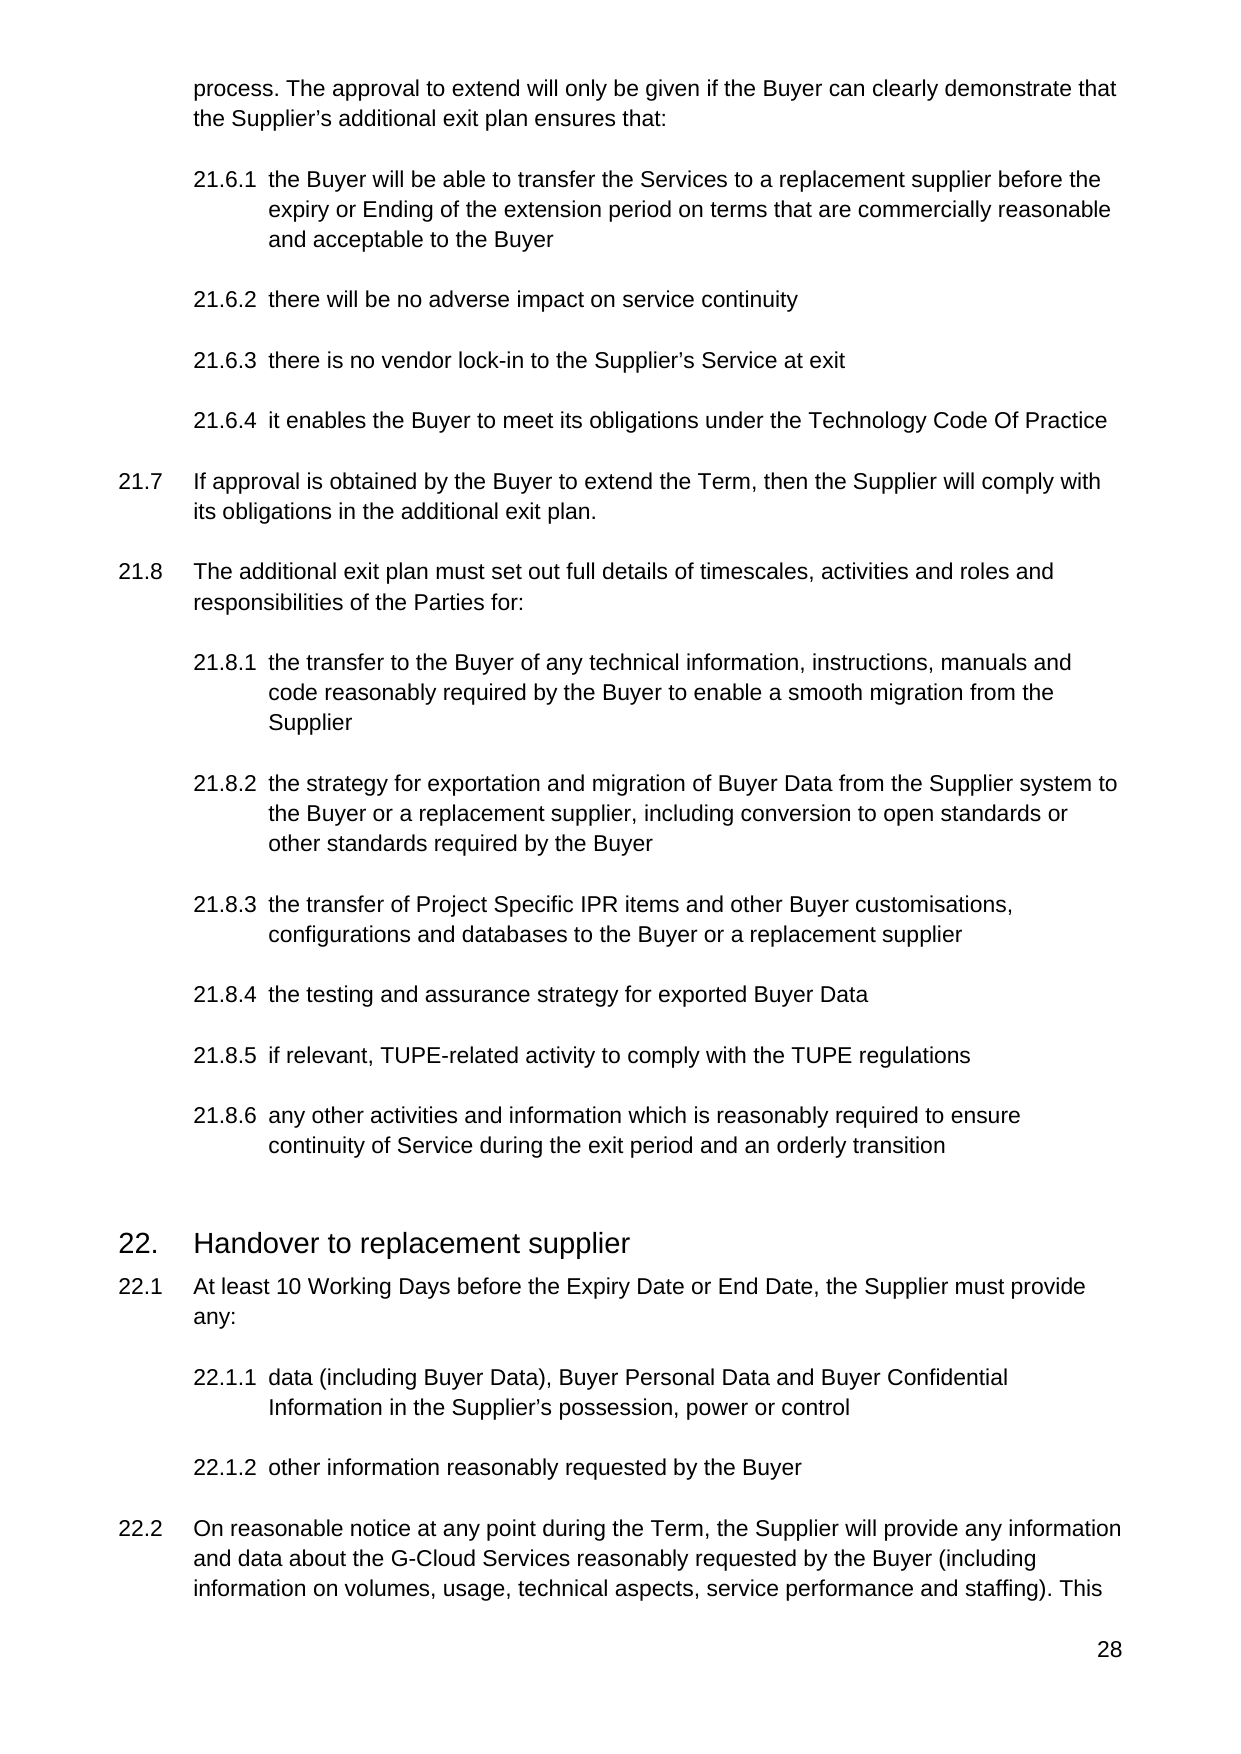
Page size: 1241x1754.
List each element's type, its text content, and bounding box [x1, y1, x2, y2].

text 22.1 At least 10 Working Days before the Expiry Date or End Date, the Supplier must provide any: [118, 1273, 1122, 1329]
text 21.8.4 the testing and assurance strategy for exported Buyer Data [118, 981, 1122, 1008]
text 21.8.6 any other activities and information which is reasonably required to ensure continuity of Service during the exit period and an orderly transition [193, 1102, 1122, 1159]
text 21.8.2 the strategy for exportation and migration of Buyer Data from the Supplier system to the Buyer or a replacement supplier, including conversion to open standards or other standards required by the Buyer [193, 770, 1122, 857]
text 22.1.1 data (including Buyer Data), Buyer Personal Data and Buyer Confidential Information in the Supplier’s possession, power or control [193, 1363, 1122, 1420]
text 21.6.3 there is no vendor lock-in to the Supplier’s Service at exit [118, 347, 1122, 373]
text 21.6.2 there will be no adverse impact on service continuity [118, 286, 1122, 313]
text 21.7 If approval is obtained by the Buyer to extend the Term, then the Supplier will comply with its obligations in the additional exit plan. [118, 468, 1122, 524]
text process. The approval to extend will only be given if the Buyer can clearly demonstrate that the Supplier’s additional exit plan ensures that: [118, 75, 1122, 132]
text 21.6.1 the Buyer will be able to transfer the Services to a replacement supplier before the expiry or Ending of the extension period on terms that are commercially reasonable and acceptable to the Buyer [193, 166, 1122, 252]
text 21.6.4 it enables the Buyer to meet its obligations under the Technology Code Of Practice [118, 407, 1122, 434]
text 21.8 The additional exit plan must set out full details of timescales, activities and roles and responsibilities of the Parties for: [118, 558, 1122, 615]
text 21.8.3 the transfer of Project Specific IPR items and other Buyer customisations, configurations and databases to the Buyer or a replacement supplier [193, 891, 1122, 947]
text 21.8.1 the transfer to the Buyer of any technical information, instructions, manuals and code reasonably required by the Buyer to enable a smooth migration from the Supplier [193, 649, 1122, 736]
text 22.2 On reasonable notice at any point during the Term, the Supplier will provide any information and data about the G-Cloud Services reasonably requested by the Buyer (including information on volumes, usage, technical aspects, service performance and staffing). This [118, 1514, 1122, 1601]
text 22.1.2 other information reasonably requested by the Buyer [118, 1454, 1122, 1481]
subtitle 22. Handover to replacement supplier [118, 1226, 1122, 1259]
text 21.8.5 if relevant, TUPE-related activity to comply with the TUPE regulations [118, 1042, 1122, 1068]
